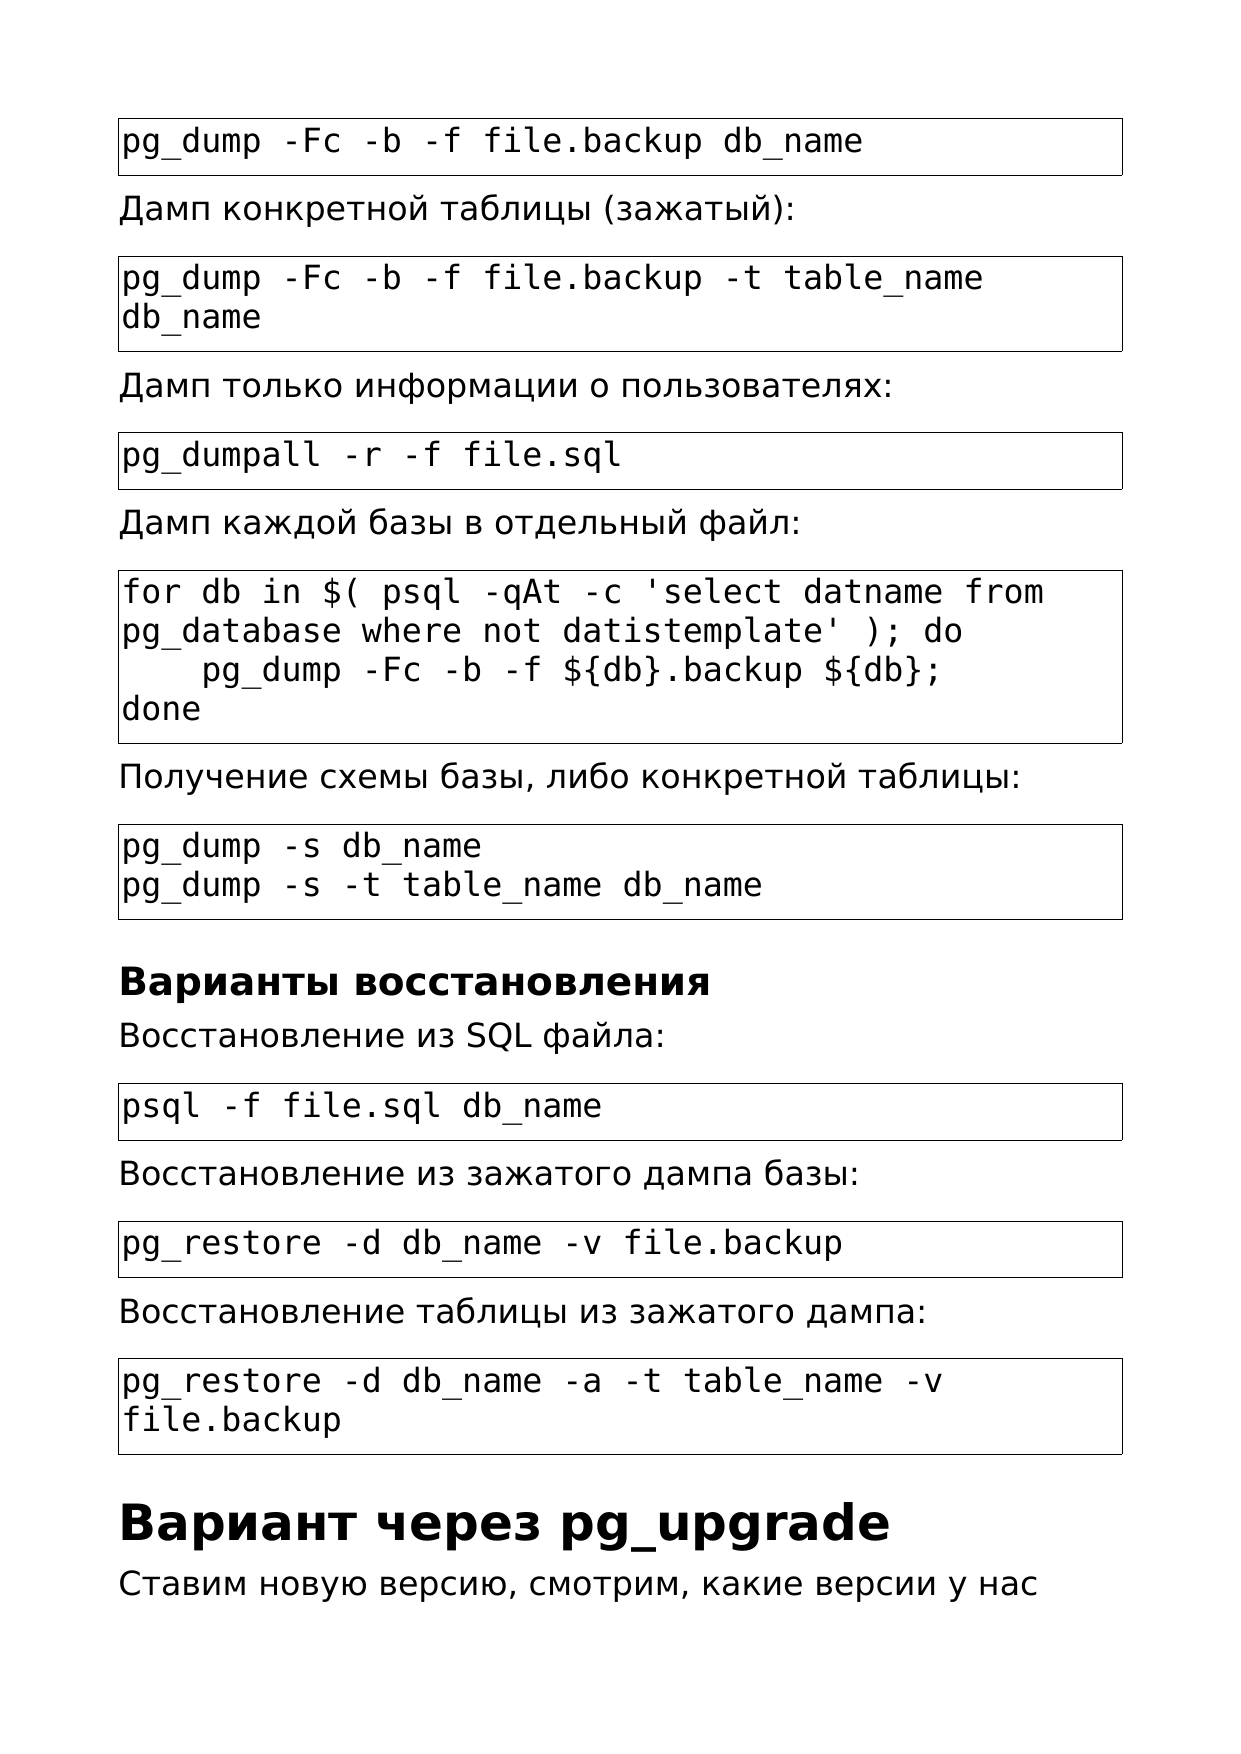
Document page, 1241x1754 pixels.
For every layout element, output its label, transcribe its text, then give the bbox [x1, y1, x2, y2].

text Восстановление таблицы из зажатого дампа: [118, 1292, 1122, 1331]
text Получение схемы базы, либо конкретной таблицы: [118, 758, 1122, 797]
table_header pg_dump -s db_name pg_dump -s -t table_name db_name [119, 825, 1122, 919]
text Дамп каждой базы в отдельный файл: [118, 504, 1122, 542]
text Восстановление из SQL файла: [118, 1017, 1122, 1056]
text Дамп только информации о пользователях: [118, 366, 1122, 405]
table_header pg_dump -Fc -b -f file.backup -t table_name db_name [119, 257, 1122, 351]
table_header pg_dumpall -r -f file.sql [119, 433, 1122, 489]
text Восстановление из зажатого дампа базы: [118, 1154, 1122, 1193]
subtitle Варианты восстановления [118, 959, 1122, 1004]
table_header for db in $( psql -qAt -c 'select datname from pg_database where not datistemplate' ); do pg_dump -Fc -b -f ${db}.backup ${db}; done [119, 571, 1122, 743]
table_header psql -f file.sql db_name [119, 1084, 1122, 1140]
text Дамп конкретной таблицы (зажатый): [118, 189, 1122, 228]
table_header pg_dump -Fc -b -f file.backup db_name [119, 119, 1122, 175]
table_header pg_restore -d db_name -a -t table_name -v file.backup [119, 1359, 1122, 1454]
text Ставим новую версию, смотрим, какие версии у нас [118, 1564, 1122, 1603]
table_header pg_restore -d db_name -v file.backup [119, 1222, 1122, 1277]
subtitle Вариант через pg_upgrade [118, 1494, 1122, 1552]
